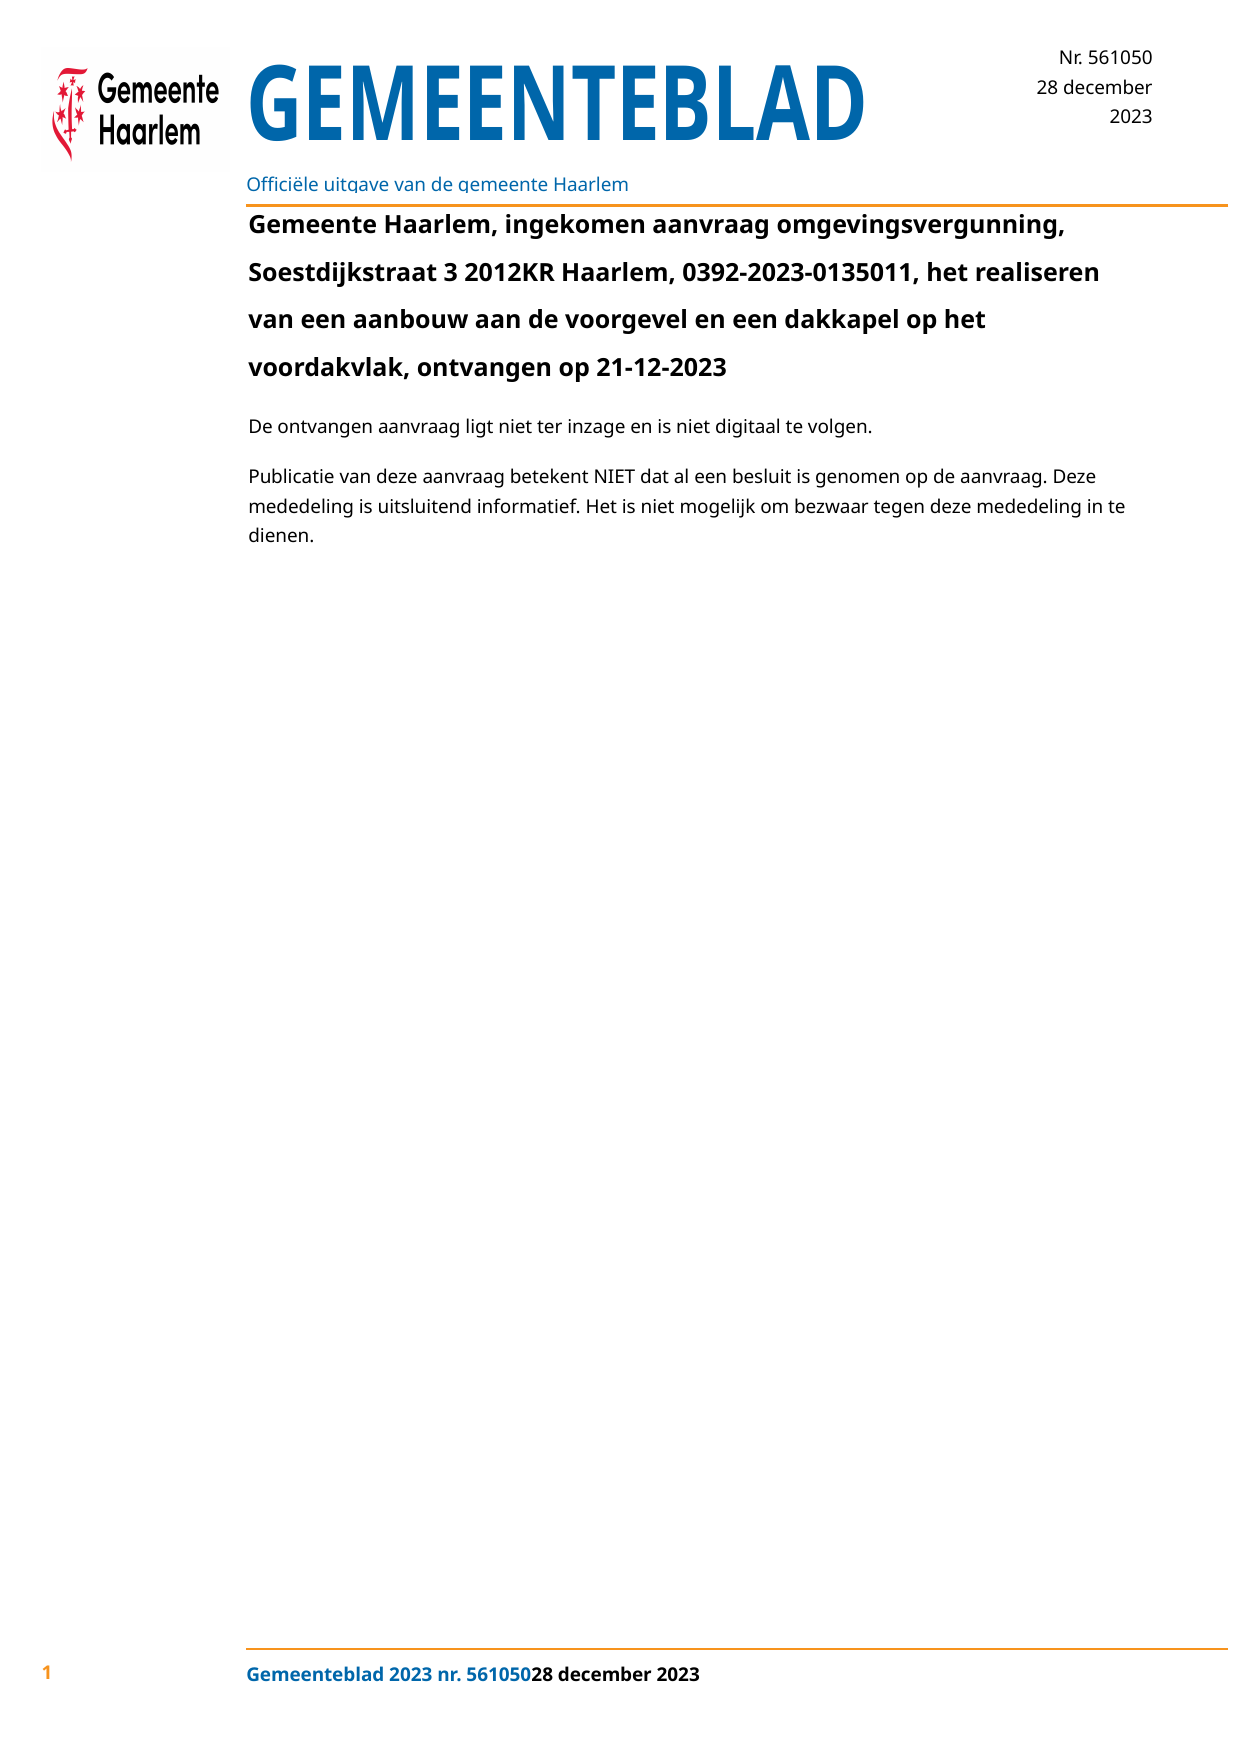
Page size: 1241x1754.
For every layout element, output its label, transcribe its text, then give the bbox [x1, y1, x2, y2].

picture [41, 47, 231, 172]
text Publicatie van deze aanvraag betekent NIET dat al een besluit is genomen op de aanvraag. Deze mededeling is uitsluitend informatief. Het is niet mogelijk om bezwaar tegen deze mededeling in te dienen. [248, 463, 1152, 548]
text De ontvangen aanvraag ligt niet ter inzage en is niet digitaal te volgen. [248, 413, 1152, 439]
text Gemeente Haarlem, ingekomen aanvraag omgevingsvergunning, Soestdijkstraat 3 2012KR Haarlem, 0392-2023-0135011, het realiseren van een aanbouw aan de voorgevel en een dakkapel op het voordakvlak, ontvangen op 21-12-2023 [248, 207, 1152, 384]
